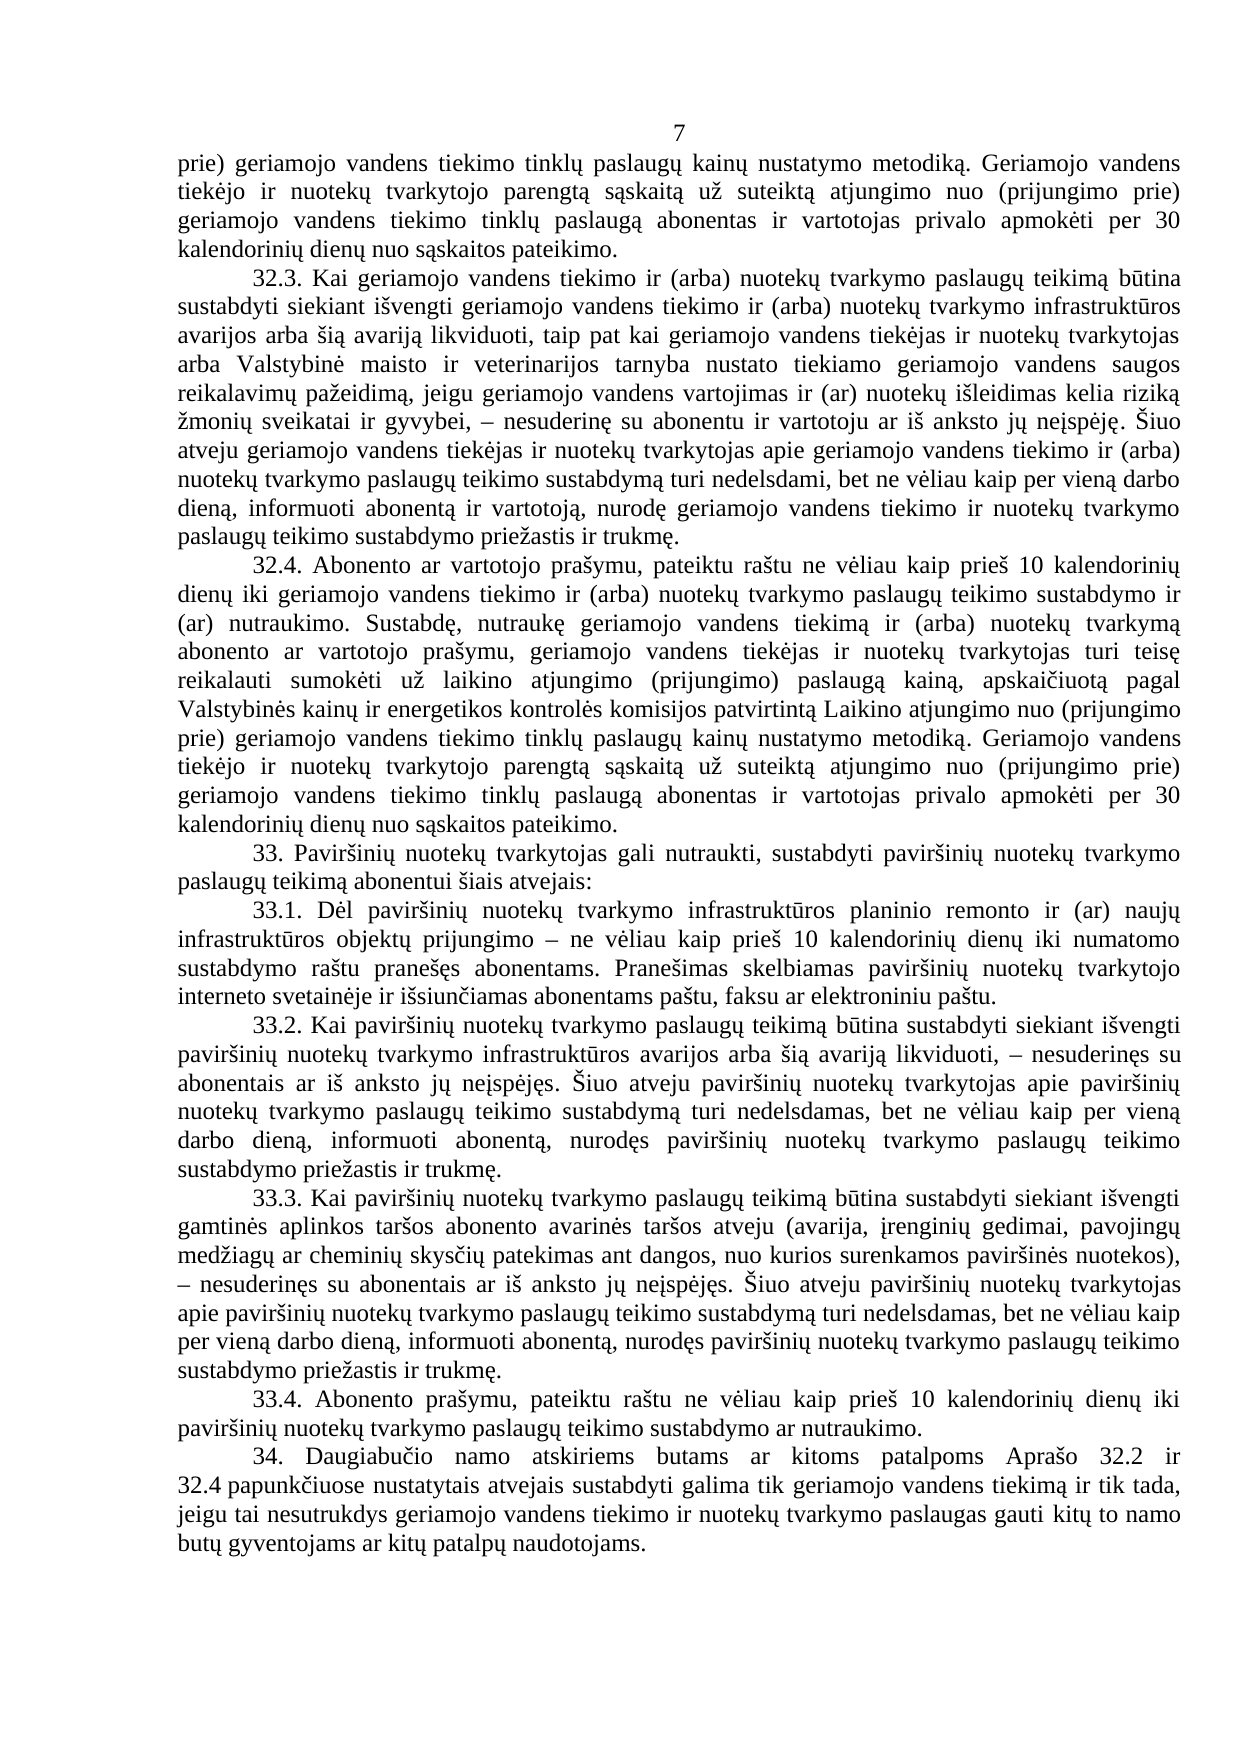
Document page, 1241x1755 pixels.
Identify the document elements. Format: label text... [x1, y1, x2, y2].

text 33.3. Kai paviršinių nuotekų tvarkymo paslaugų teikimą būtina sustabdyti siekiant išvengti gamtinės aplinkos taršos abonento avarinės taršos atveju (avarija, įrenginių gedimai, pavojingų medžiagų ar cheminių skysčių patekimas ant dangos, nuo kurios surenkamos paviršinės nuotekos), – nesuderinęs su abonentais ar iš anksto jų neįspėjęs. Šiuo atveju paviršinių nuotekų tvarkytojas apie paviršinių nuotekų tvarkymo paslaugų teikimo sustabdymą turi nedelsdamas, bet ne vėliau kaip per vieną darbo dieną, informuoti abonentą, nurodęs paviršinių nuotekų tvarkymo paslaugų teikimo sustabdymo priežastis ir trukmę. [177, 1183, 1181, 1384]
text 33.4. Abonento prašymu, pateiktu raštu ne vėliau kaip prieš 10 kalendorinių dienų iki paviršinių nuotekų tvarkymo paslaugų teikimo sustabdymo ar nutraukimo. [177, 1384, 1181, 1441]
text 34. Daugiabučio namo atskiriems butams ar kitoms patalpoms Aprašo 32.2 ir 32.4 papunkčiuose nustatytais atvejais sustabdyti galima tik geriamojo vandens tiekimą ir tik tada, jeigu tai nesutrukdys geriamojo vandens tiekimo ir nuotekų tvarkymo paslaugas gauti kitų to namo butų gyventojams ar kitų patalpų naudotojams. [177, 1441, 1181, 1556]
text 33.2. Kai paviršinių nuotekų tvarkymo paslaugų teikimą būtina sustabdyti siekiant išvengti paviršinių nuotekų tvarkymo infrastruktūros avarijos arba šią avariją likviduoti, – nesuderinęs su abonentais ar iš anksto jų neįspėjęs. Šiuo atveju paviršinių nuotekų tvarkytojas apie paviršinių nuotekų tvarkymo paslaugų teikimo sustabdymą turi nedelsdamas, bet ne vėliau kaip per vieną darbo dieną, informuoti abonentą, nurodęs paviršinių nuotekų tvarkymo paslaugų teikimo sustabdymo priežastis ir trukmę. [177, 1010, 1181, 1183]
text 32.4. Abonento ar vartotojo prašymu, pateiktu raštu ne vėliau kaip prieš 10 kalendorinių dienų iki geriamojo vandens tiekimo ir (arba) nuotekų tvarkymo paslaugų teikimo sustabdymo ir (ar) nutraukimo. Sustabdę, nutraukę geriamojo vandens tiekimą ir (arba) nuotekų tvarkymą abonento ar vartotojo prašymu, geriamojo vandens tiekėjas ir nuotekų tvarkytojas turi teisę reikalauti sumokėti už laikino atjungimo (prijungimo) paslaugą kainą, apskaičiuotą pagal Valstybinės kainų ir energetikos kontrolės komisijos patvirtintą Laikino atjungimo nuo (prijungimo prie) geriamojo vandens tiekimo tinklų paslaugų kainų nustatymo metodiką. Geriamojo vandens tiekėjo ir nuotekų tvarkytojo parengtą sąskaitą už suteiktą atjungimo nuo (prijungimo prie) geriamojo vandens tiekimo tinklų paslaugą abonentas ir vartotojas privalo apmokėti per 30 kalendorinių dienų nuo sąskaitos pateikimo. [177, 550, 1181, 838]
text 33. Paviršinių nuotekų tvarkytojas gali nutraukti, sustabdyti paviršinių nuotekų tvarkymo paslaugų teikimą abonentui šiais atvejais: [177, 838, 1181, 895]
text 33.1. Dėl paviršinių nuotekų tvarkymo infrastruktūros planinio remonto ir (ar) naujų infrastruktūros objektų prijungimo – ne vėliau kaip prieš 10 kalendorinių dienų iki numatomo sustabdymo raštu pranešęs abonentams. Pranešimas skelbiamas paviršinių nuotekų tvarkytojo interneto svetainėje ir išsiunčiamas abonentams paštu, faksu ar elektroniniu paštu. [177, 895, 1181, 1010]
text prie) geriamojo vandens tiekimo tinklų paslaugų kainų nustatymo metodiką. Geriamojo vandens tiekėjo ir nuotekų tvarkytojo parengtą sąskaitą už suteiktą atjungimo nuo (prijungimo prie) geriamojo vandens tiekimo tinklų paslaugą abonentas ir vartotojas privalo apmokėti per 30 kalendorinių dienų nuo sąskaitos pateikimo. [177, 148, 1181, 263]
text 32.3. Kai geriamojo vandens tiekimo ir (arba) nuotekų tvarkymo paslaugų teikimą būtina sustabdyti siekiant išvengti geriamojo vandens tiekimo ir (arba) nuotekų tvarkymo infrastruktūros avarijos arba šią avariją likviduoti, taip pat kai geriamojo vandens tiekėjas ir nuotekų tvarkytojas arba Valstybinė maisto ir veterinarijos tarnyba nustato tiekiamo geriamojo vandens saugos reikalavimų pažeidimą, jeigu geriamojo vandens vartojimas ir (ar) nuotekų išleidimas kelia riziką žmonių sveikatai ir gyvybei, – nesuderinę su abonentu ir vartotoju ar iš anksto jų neįspėję. Šiuo atveju geriamojo vandens tiekėjas ir nuotekų tvarkytojas apie geriamojo vandens tiekimo ir (arba) nuotekų tvarkymo paslaugų teikimo sustabdymą turi nedelsdami, bet ne vėliau kaip per vieną darbo dieną, informuoti abonentą ir vartotoją, nurodę geriamojo vandens tiekimo ir nuotekų tvarkymo paslaugų teikimo sustabdymo priežastis ir trukmę. [177, 263, 1181, 550]
